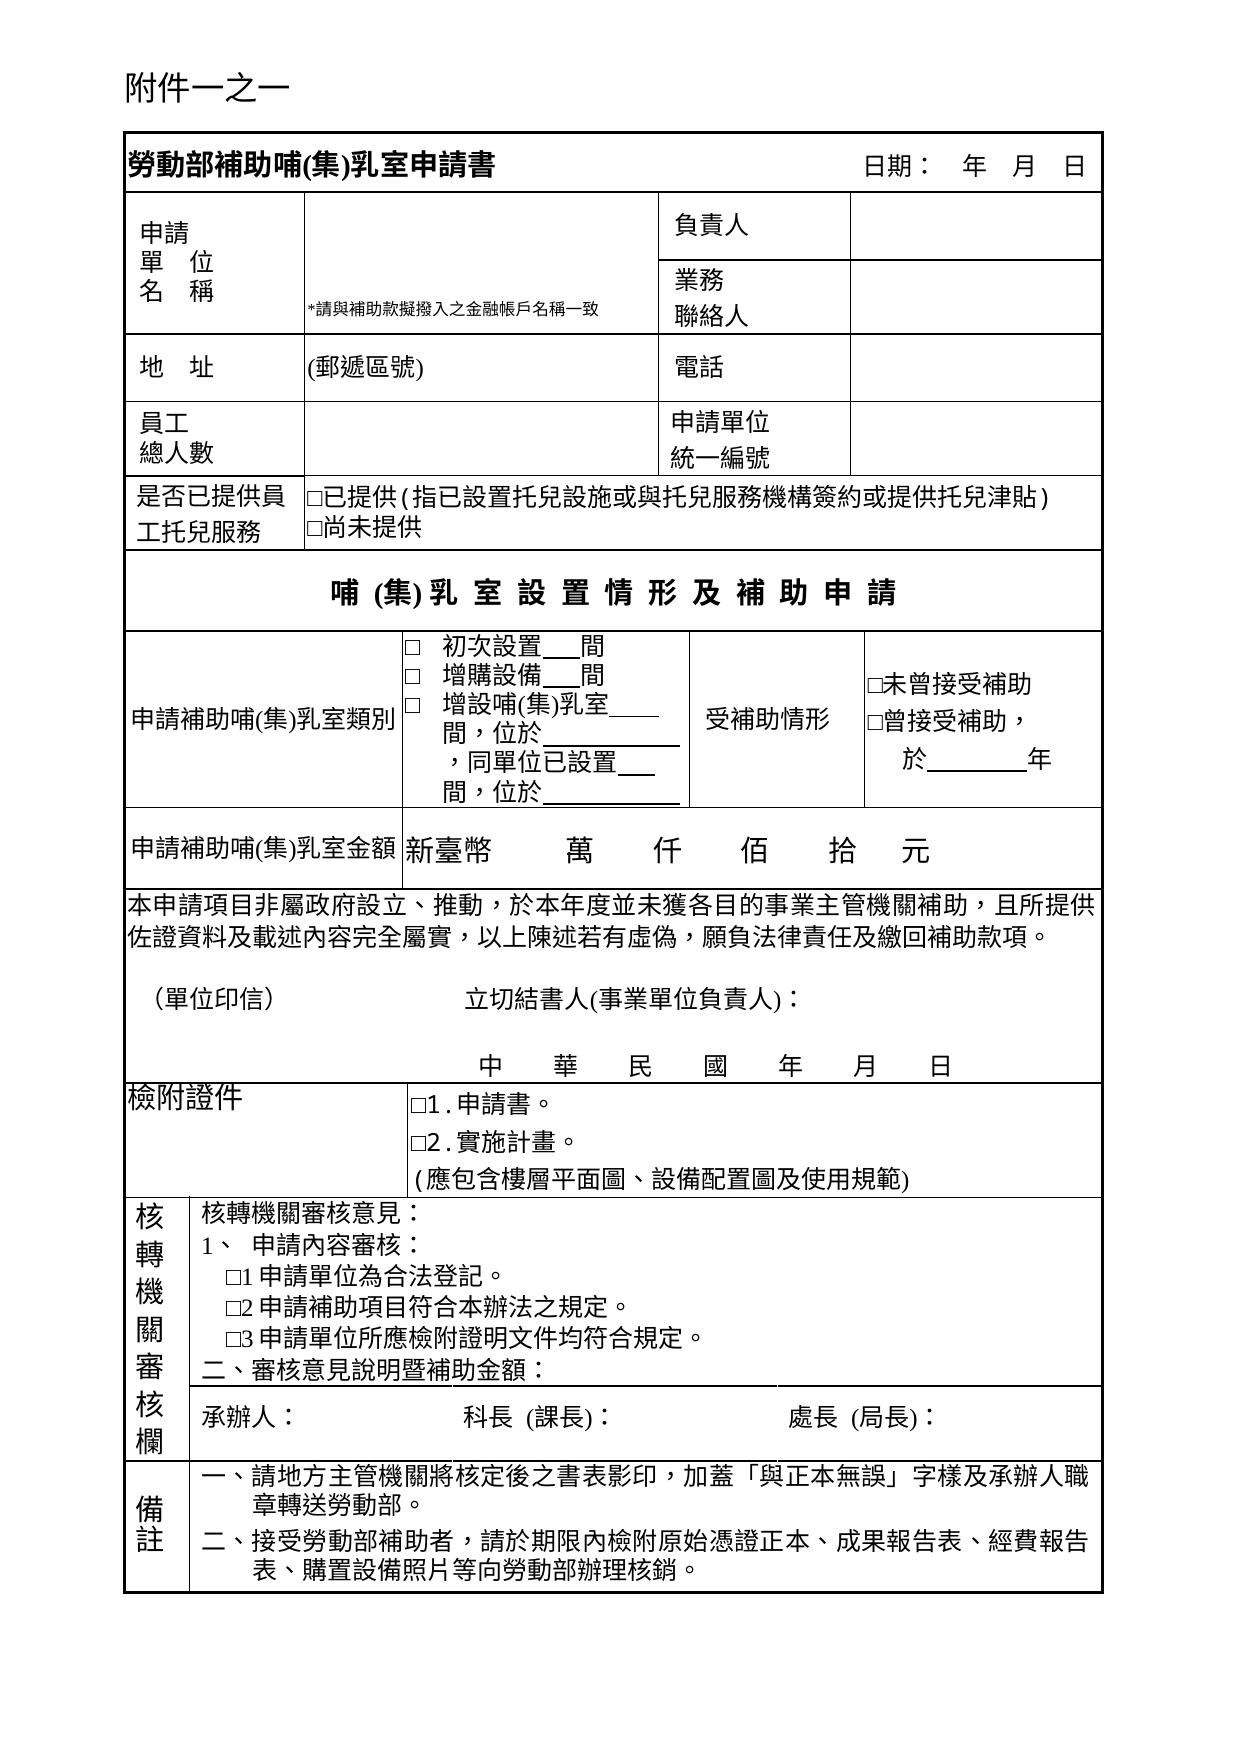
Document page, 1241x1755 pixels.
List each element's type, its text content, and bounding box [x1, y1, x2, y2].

table_cell (郵遞區號) [305, 335, 658, 401]
table_cell [851, 335, 1101, 401]
table_cell 新臺幣 萬 仟 佰 拾 元 [403, 808, 1101, 888]
table_cell 一、請地方主管機關將核定後之書表影印，加蓋「與正本無誤」字樣及承辦人職章轉送勞動部。 二、接受勞動部補助者，請於期限內檢附原始憑證正本、成果報告表、經費報告表、購置設備照片等向勞動部辦理核銷。 [190, 1462, 1101, 1591]
table_cell 受補助情形 [690, 632, 864, 807]
table_cell [851, 402, 1101, 475]
table_cell 核轉機關審核欄 [126, 1198, 189, 1460]
table_cell [305, 402, 658, 475]
table_cell 處長 (局長)： [778, 1387, 1101, 1460]
table_header 勞動部補助哺(集)乳室申請書 日期： 年 月 日 [126, 134, 1101, 191]
table_cell □已提供(指已設置托兒設施或與托兒服務機構簽約或提供托兒津貼) □尚未提供 [305, 476, 1101, 549]
table_cell 員工 總人數 [126, 402, 304, 475]
table_cell 申請補助哺(集)乳室類別 [126, 632, 402, 807]
table_cell □1.申請書。 □2.實施計畫。 (應包含樓層平面圖、設備配置圖及使用規範) [408, 1084, 1101, 1196]
table_cell 核轉機關審核意見： 申請內容審核： □1申請單位為合法登記。 □2申請補助項目符合本辦法之規定。 □3申請單位所應檢附證明文件均符合規定。 二、審核意見說明暨補助金額： [190, 1198, 1101, 1385]
table_cell 初次設置 間 增購設備 間 增設哺(集)乳室 間，位於 ，同單位已設置 間，位於 [403, 632, 689, 807]
table_cell 電話 [659, 335, 850, 401]
table_cell 科長 (課長)： [453, 1387, 777, 1460]
table_cell [851, 193, 1101, 259]
table_cell 申請單位 統一編號 [659, 402, 850, 475]
table_cell 承辦人： [190, 1387, 452, 1460]
table_cell 申請 單 位 名 稱 [126, 193, 304, 333]
text 附件一之一 [124, 75, 1116, 106]
table_cell *請與補助款擬撥入之金融帳戶名稱一致 [305, 193, 658, 333]
table_cell 申請補助哺(集)乳室金額 [126, 808, 402, 888]
table_cell 負責人 [659, 193, 850, 259]
table_cell [851, 261, 1101, 333]
table_cell 檢附證件 [126, 1084, 407, 1196]
table_cell □未曾接受補助 □曾接受補助， 於 年 [865, 632, 1101, 807]
table_cell 地 址 [126, 335, 304, 401]
table_cell 備 註 [126, 1462, 189, 1591]
table_cell 業務 聯絡人 [659, 261, 850, 333]
table_cell 本申請項目非屬政府設立、推動，於本年度並未獲各目的事業主管機關補助，且所提供佐證資料及載述內容完全屬實，以上陳述若有虛偽，願負法律責任及繳回補助款項。 （單位印信） 立切結書人(事業單位負責人)： 中 華 民 國 年 月 日 [126, 890, 1101, 1082]
table_cell 哺 (集) 乳 室 設 置 情 形 及 補 助 申 請 [126, 551, 1101, 630]
table_cell 是否已提供員工托兒服務 [126, 477, 304, 549]
